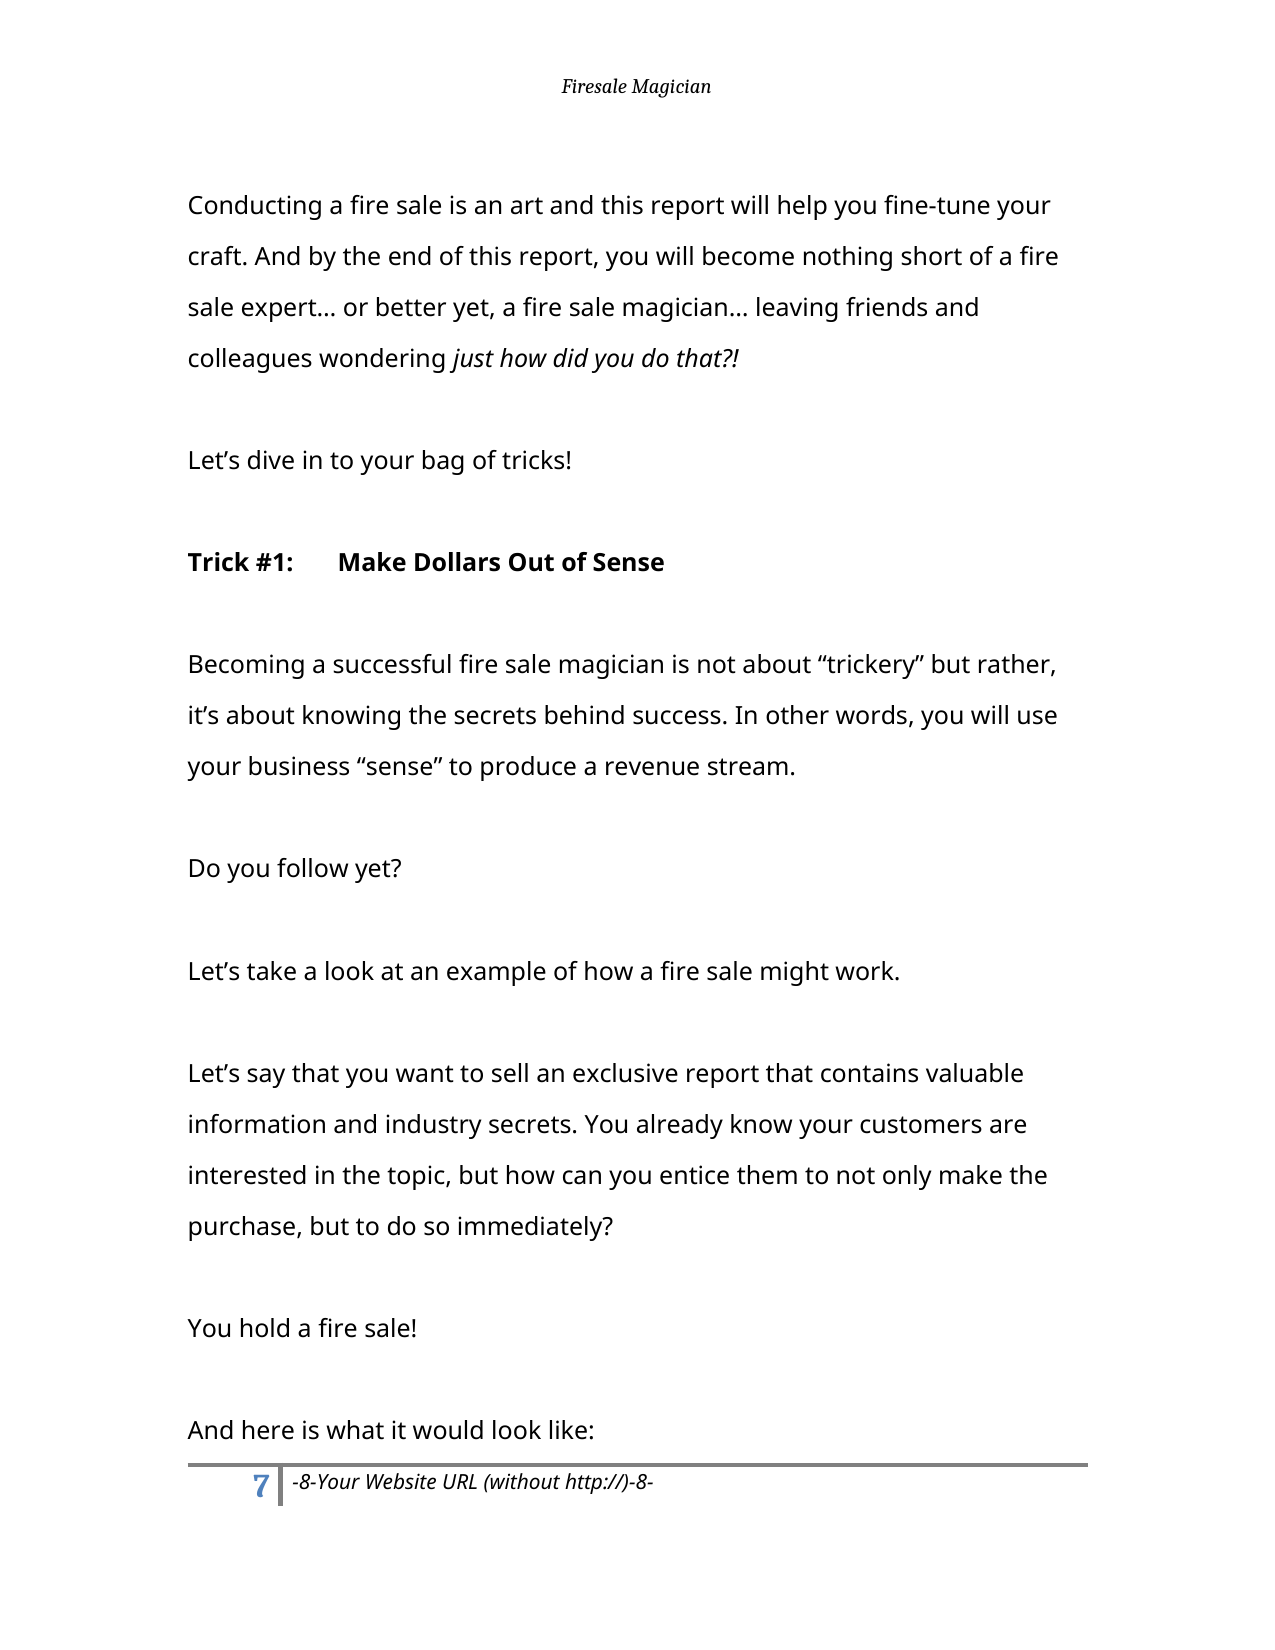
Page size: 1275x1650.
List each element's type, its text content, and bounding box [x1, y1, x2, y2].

text You hold a fire sale! [187, 1310, 1087, 1344]
text And here is what it would look like: [187, 1412, 1087, 1447]
text Conducting a fire sale is an art and this report will help you fine-tune your craft. And by the end of this report, you will become nothing short of a fire sale expert… or better yet, a fire sale magician… leaving friends and colleagues wondering just how did you do that?! [187, 187, 1087, 375]
text Do you follow yet? [187, 851, 1087, 885]
text Let’s dive in to your bag of tricks! [187, 443, 1087, 477]
text Becoming a successful fire sale magician is not about “trickery” but rather, it’s about knowing the secrets behind success. In other words, you will use your business “sense” to produce a revenue stream. [187, 647, 1087, 783]
text Let’s take a look at an example of how a fire sale might work. [187, 953, 1087, 987]
text Trick #1: Make Dollars Out of Sense [187, 545, 1087, 579]
text Let’s say that you want to sell an exclusive report that contains valuable information and industry secrets. You already know your customers are interested in the topic, but how can you entice them to not only make the purchase, but to do so immediately? [187, 1055, 1087, 1242]
